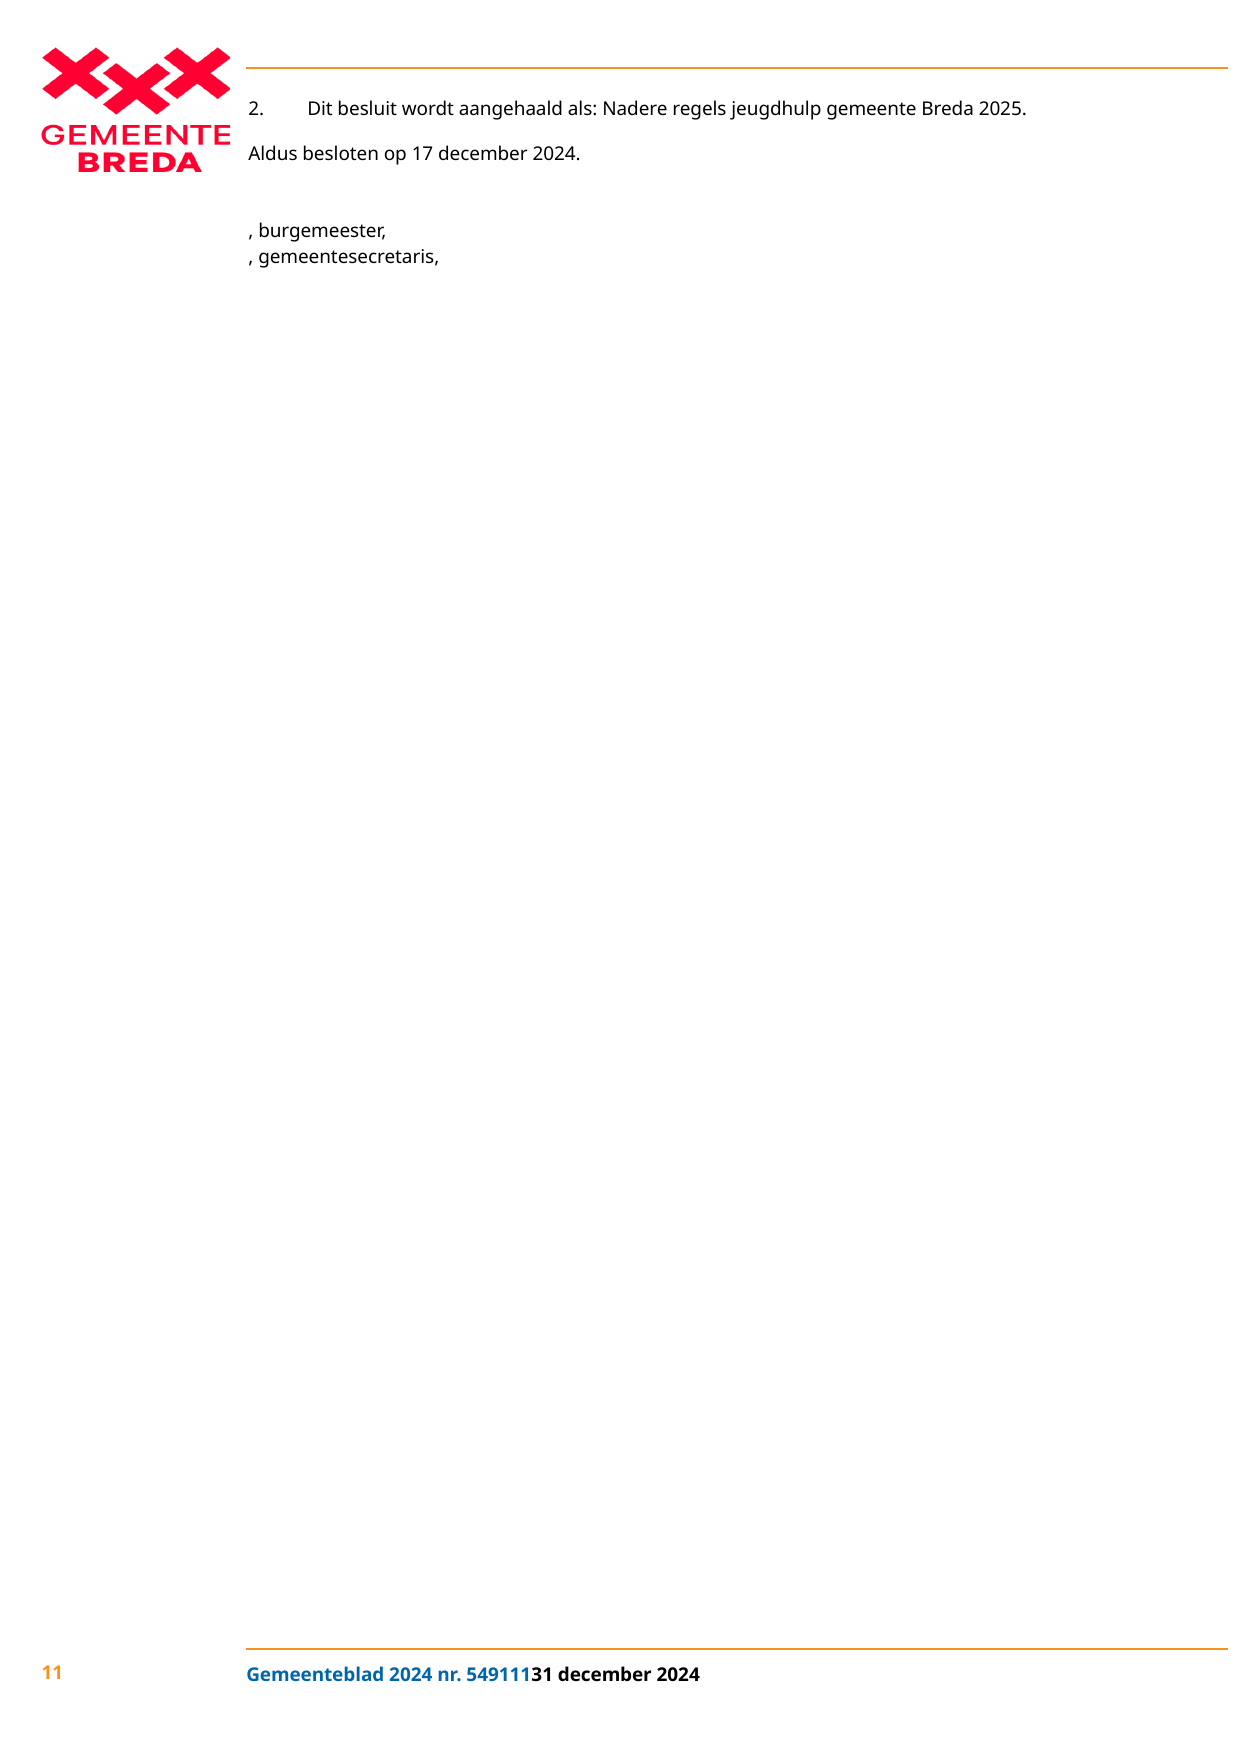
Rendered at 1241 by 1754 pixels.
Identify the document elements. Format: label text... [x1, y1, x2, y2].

text Aldus besloten op 17 december 2024. [248, 140, 1152, 166]
list Dit besluit wordt aangehaald als: Nadere regels jeugdhulp gemeente Breda 2025. [248, 95, 1152, 121]
picture [41, 47, 231, 172]
text , burgemeester, [248, 218, 1152, 243]
text , gemeentesecretaris, [248, 243, 1152, 269]
